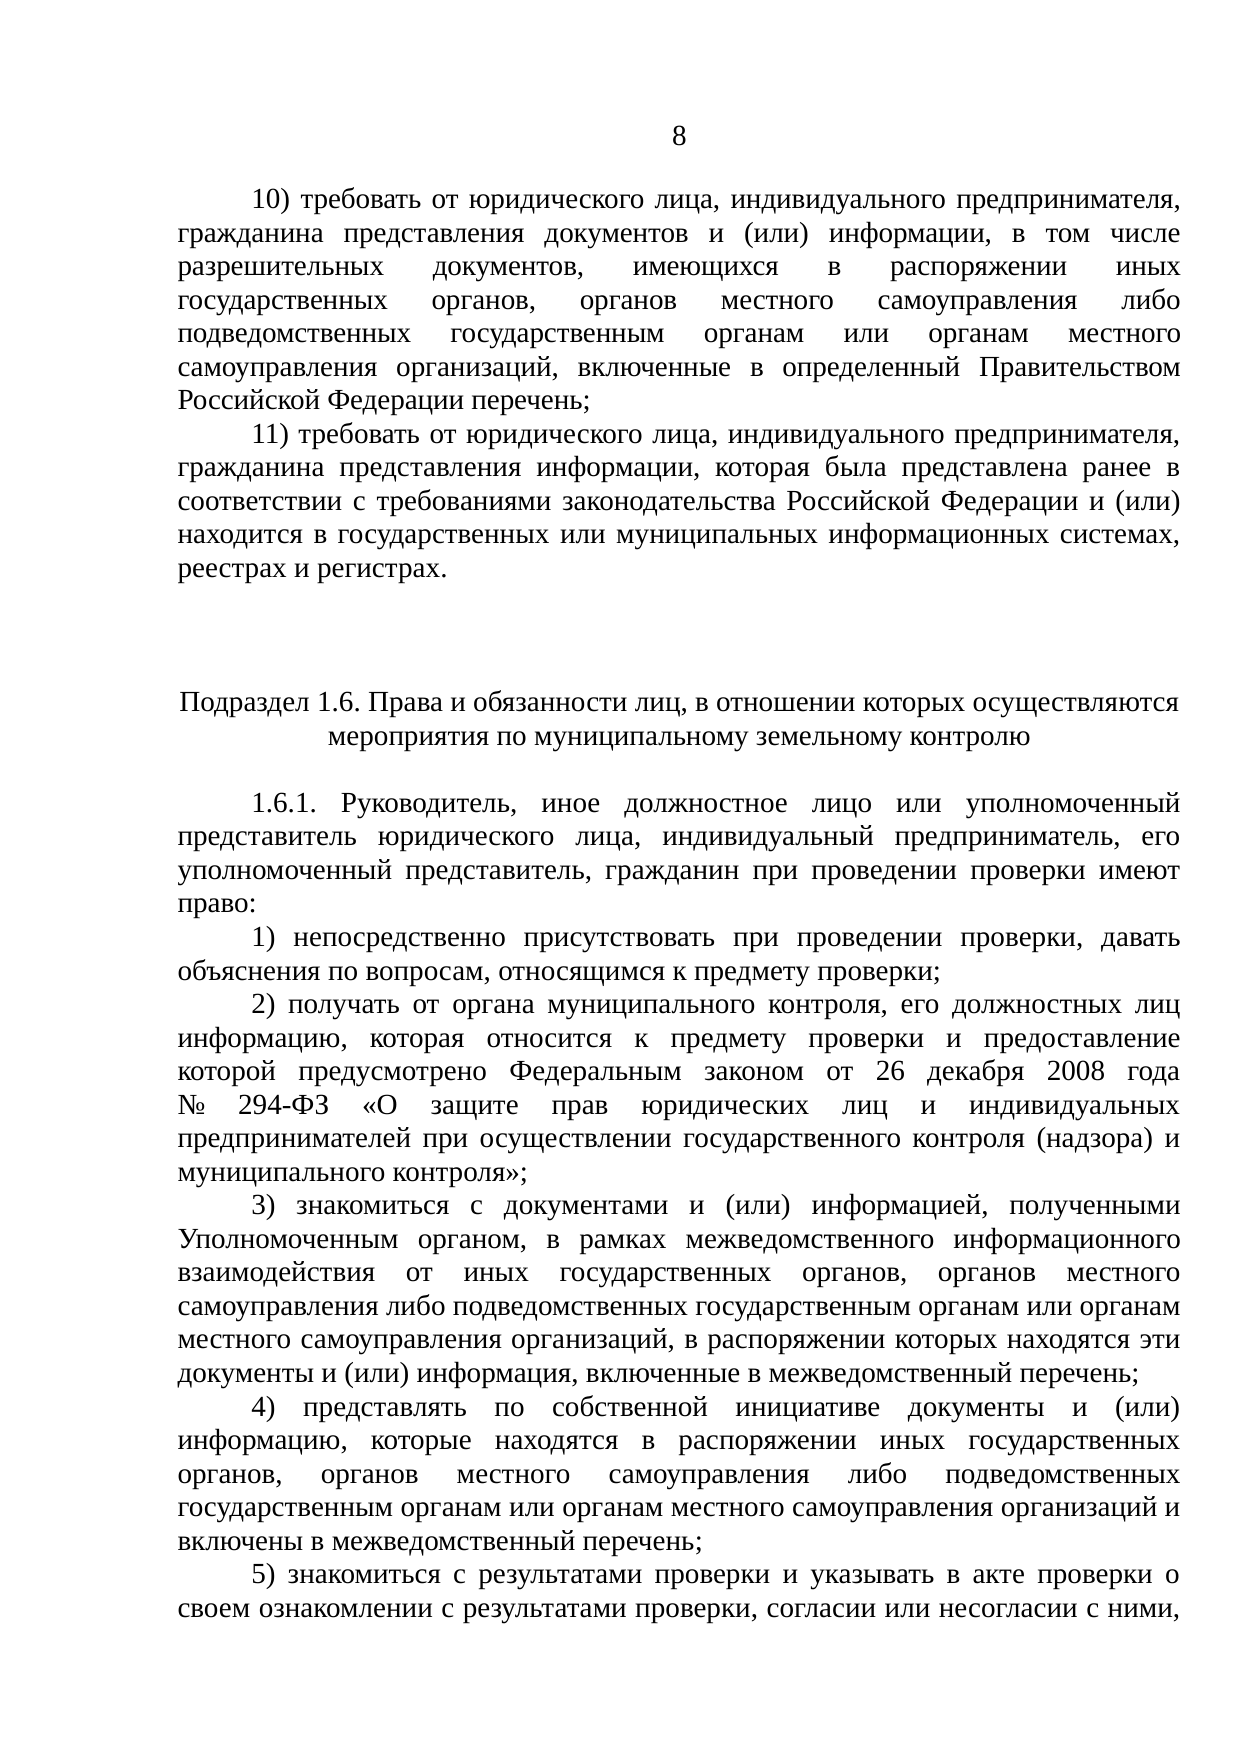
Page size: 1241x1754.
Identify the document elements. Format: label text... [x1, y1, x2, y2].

text 1.6.1. Руководитель, иное должностное лицо или уполномоченный представитель юридического лица, индивидуальный предприниматель, его уполномоченный представитель, гражданин при проведении проверки имеют право: [177, 785, 1181, 919]
text 10) требовать от юридического лица, индивидуального предпринимателя, гражданина представления документов и (или) информации, в том числе разрешительных документов, имеющихся в распоряжении иных государственных органов, органов местного самоуправления либо подведомственных государственным органам или органам местного самоуправления организаций, включенные в определенный Правительством Российской Федерации перечень; [177, 181, 1181, 416]
text 5) знакомиться с результатами проверки и указывать в акте проверки о своем ознакомлении с результатами проверки, согласии или несогласии с ними, [177, 1556, 1181, 1623]
text 11) требовать от юридического лица, индивидуального предпринимателя, гражданина представления информации, которая была представлена ранее в соответствии с требованиями законодательства Российской Федерации и (или) находится в государственных или муниципальных информационных системах, реестрах и регистрах. [177, 416, 1181, 584]
text 1) непосредственно присутствовать при проведении проверки, давать объяснения по вопросам, относящимся к предмету проверки; [177, 919, 1181, 986]
text 4) представлять по собственной инициативе документы и (или) информацию, которые находятся в распоряжении иных государственных органов, органов местного самоуправления либо подведомственных государственным органам или органам местного самоуправления организаций и включены в межведомственный перечень; [177, 1389, 1181, 1556]
text Подраздел 1.6. Права и обязанности лиц, в отношении которых осуществляются мероприятия по муниципальному земельному контролю [177, 684, 1181, 751]
text 2) получать от органа муниципального контроля, его должностных лиц информацию, которая относится к предмету проверки и предоставление которой предусмотрено Федеральным законом от 26 декабря 2008 года № 294-ФЗ «О защите прав юридических лиц и индивидуальных предпринимателей при осуществлении государственного контроля (надзора) и муниципального контроля»; [177, 986, 1181, 1187]
text 3) знакомиться с документами и (или) информацией, полученными Уполномоченным органом, в рамках межведомственного информационного взаимодействия от иных государственных органов, органов местного самоуправления либо подведомственных государственным органам или органам местного самоуправления организаций, в распоряжении которых находятся эти документы и (или) информация, включенные в межведомственный перечень; [177, 1187, 1181, 1389]
